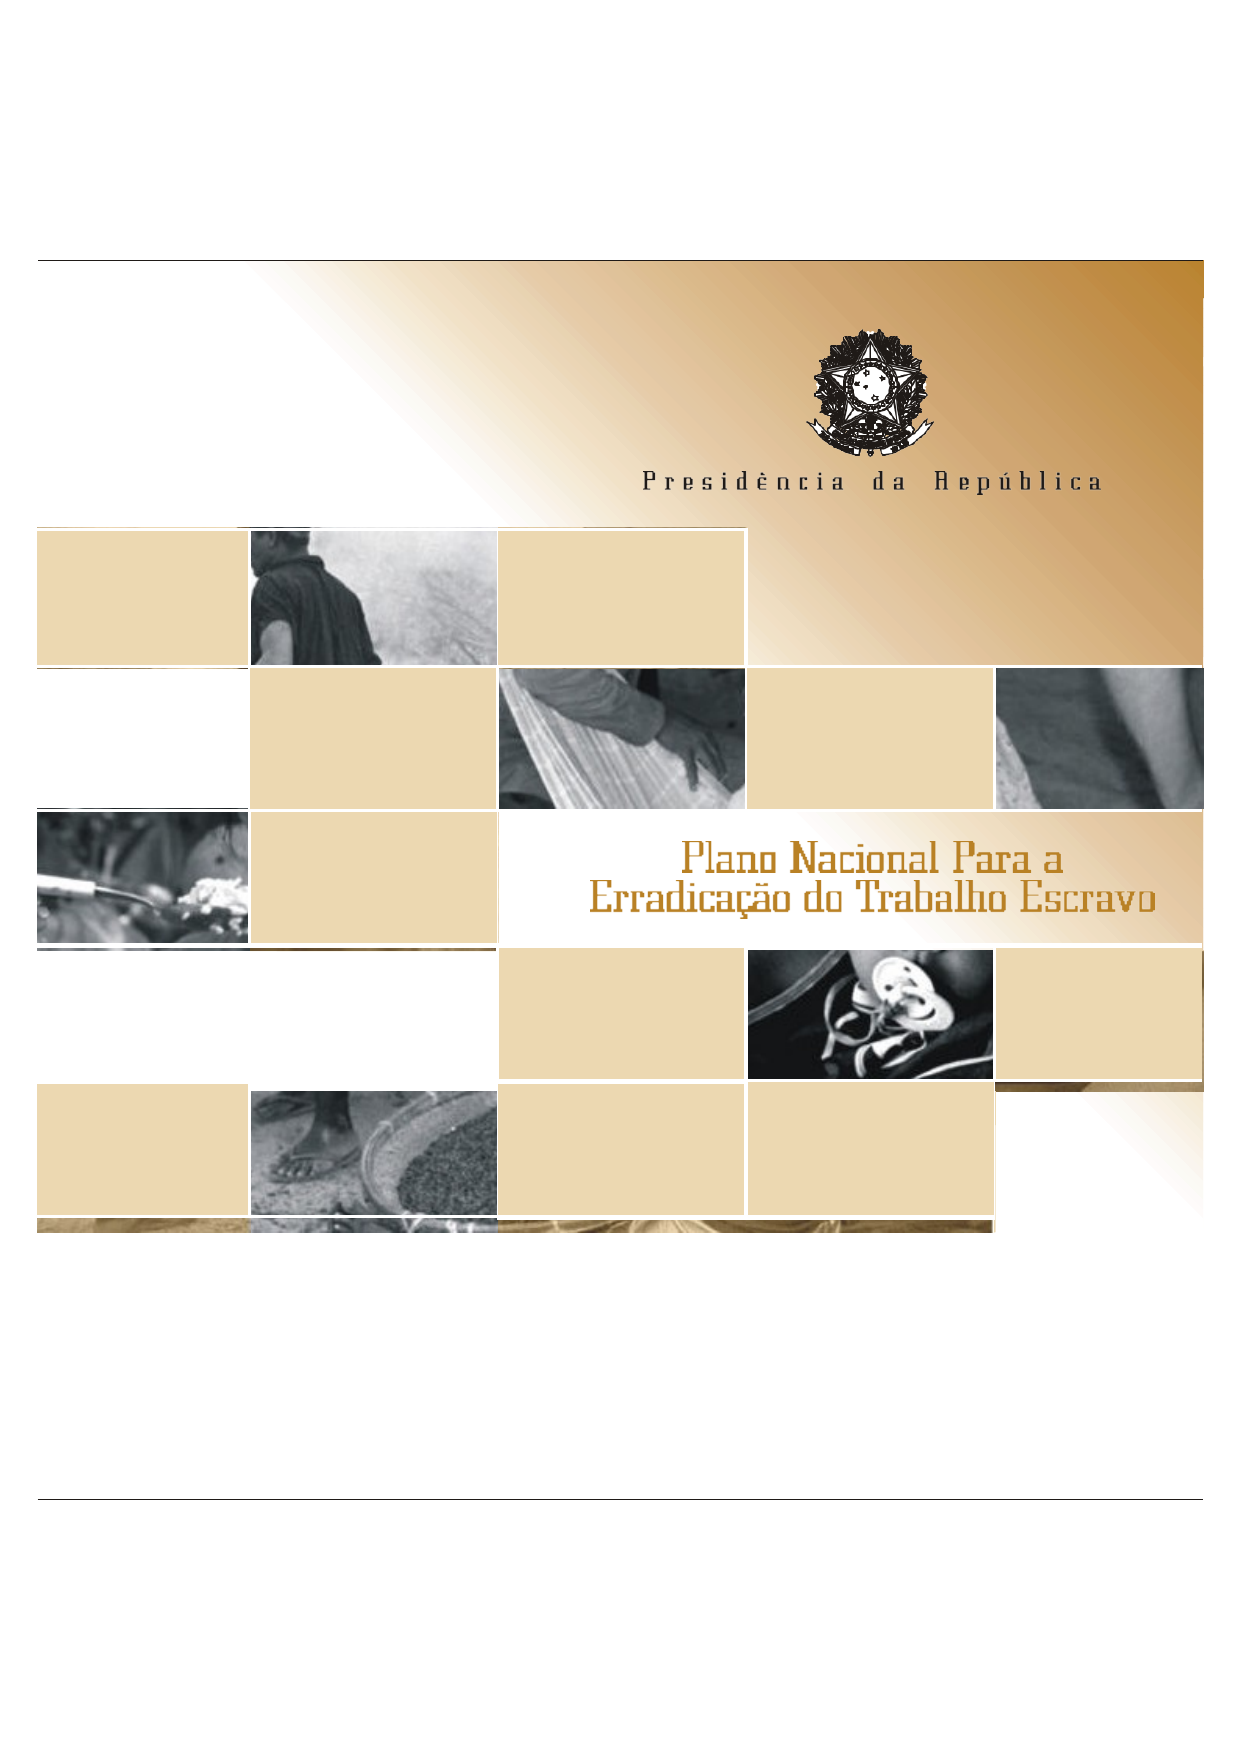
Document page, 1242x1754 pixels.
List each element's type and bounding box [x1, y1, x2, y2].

picture [643, 471, 1101, 495]
table_cell [37, 668, 248, 809]
picture [37, 1218, 994, 1233]
table_cell [498, 812, 1202, 943]
table_cell [499, 948, 744, 1079]
table_cell [995, 1082, 1202, 1215]
table_header [498, 531, 744, 665]
table_cell [37, 948, 496, 1079]
table_cell [499, 668, 745, 809]
table_header [37, 531, 248, 665]
picture [1177, 261, 1204, 288]
table_cell [747, 668, 993, 809]
table_cell [498, 1084, 744, 1215]
table_cell [37, 812, 248, 943]
table_header [748, 528, 1202, 665]
table_cell [251, 1084, 497, 1215]
table_cell [251, 812, 497, 943]
table_header [251, 531, 497, 665]
table_cell [37, 1084, 248, 1215]
table_cell [748, 1082, 994, 1215]
table_cell [250, 668, 496, 809]
table_cell [996, 668, 1202, 809]
picture [37, 1467, 71, 1499]
picture [806, 329, 934, 457]
table_cell [996, 948, 1202, 1079]
table_cell [748, 948, 993, 1079]
